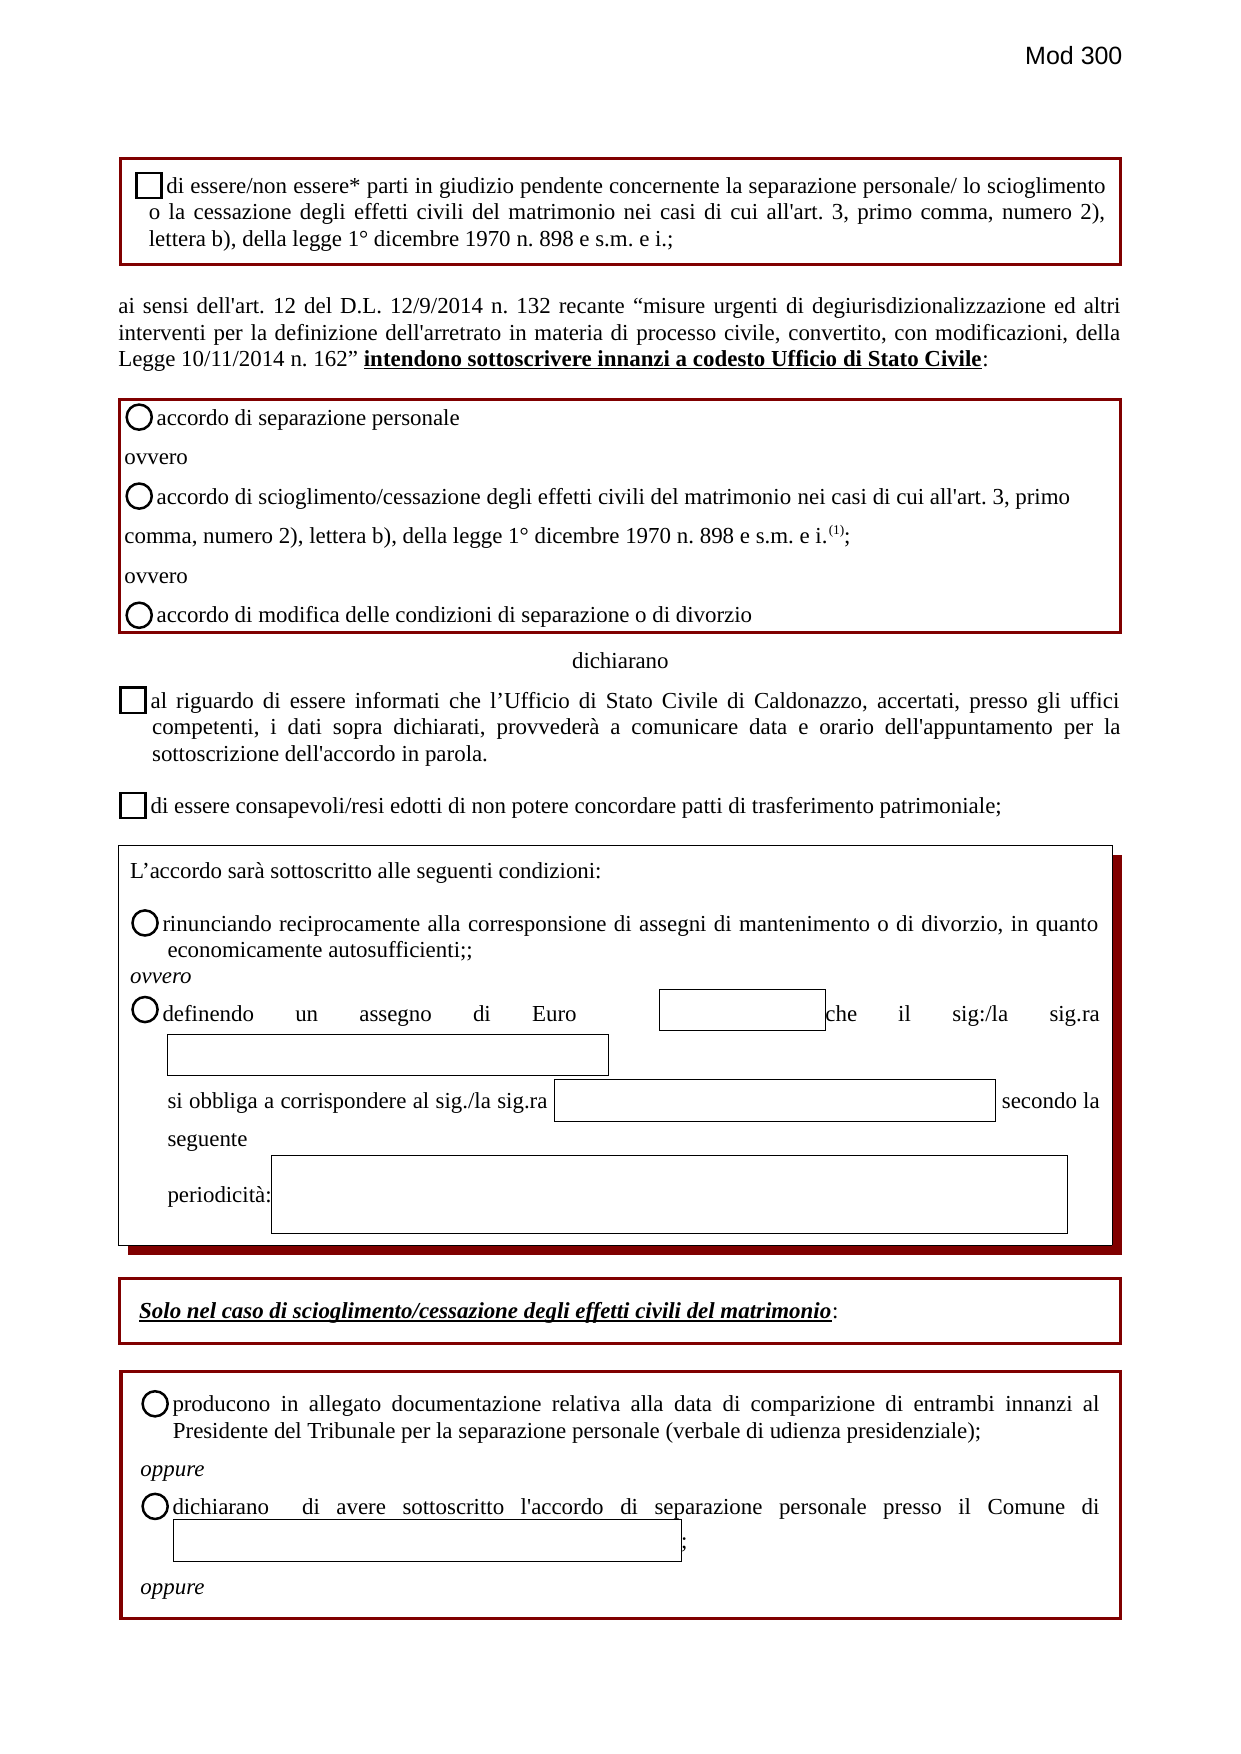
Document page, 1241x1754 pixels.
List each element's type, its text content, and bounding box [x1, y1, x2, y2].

text oppure [123, 1434, 1119, 1472]
text accordo di scioglimento/cessazione degli effetti civili del matrimonio nei casi di cui all'art. 3, primo comma, numero 2), lettera b), della legge 1° dicembre 1970 n. 898 e s.m. e i.(1); [121, 477, 1119, 549]
text ovvero [119, 951, 1112, 977]
text rinunciando reciprocamente alla corresponsione di assegni di mantenimento o di divorzio, in quanto economicamente autosufficienti;; [119, 898, 1112, 951]
text si obbliga a corrispondere al sig./la sig.ra secondo la seguente [119, 1067, 1112, 1143]
text dichiarano di avere sottoscritto l'accordo di separazione personale presso il Comune di ; [123, 1472, 1119, 1552]
text di essere consapevoli/resi edotti di non potere concordare patti di trasferimento patrimoniale; [147, 792, 1122, 819]
text oppure [123, 1552, 1119, 1617]
text di essere/non essere* parti in giudizio pendente concernente la separazione personale/ lo scioglimento o la cessazione degli effetti civili del matrimonio nei casi di cui all'art. 3, primo comma, numero 2), lettera b), della legge 1° dicembre 1970 n. 898 e s.m. e i.; [122, 160, 1119, 263]
text definendo un assegno di Euro che il sig:/la sig.ra [119, 977, 1112, 1067]
text ai sensi dell'art. 12 del D.L. 12/9/2014 n. 132 recante “misure urgenti di degiurisdizionalizzazione ed altri interventi per la definizione dell'arretrato in materia di processo civile, convertito, con modificazioni, della Legge 10/11/2014 n. 162” intendono sottoscrivere innanzi a codesto Ufficio di Stato Civile: [118, 292, 1122, 371]
text dichiarano [118, 647, 1122, 674]
text ovvero [121, 437, 1119, 470]
text accordo di modifica delle condizioni di separazione o di divorzio [121, 595, 1119, 631]
text Solo nel caso di scioglimento/cessazione degli effetti civili del matrimonio: [121, 1280, 1119, 1342]
text periodicità: [119, 1143, 1112, 1245]
text accordo di separazione personale [121, 401, 1119, 430]
text producono in allegato documentazione relativa alla data di comparizione di entrambi innanzi al Presidente del Tribunale per la separazione personale (verbale di udienza presidenziale); [123, 1373, 1119, 1434]
text al riguardo di essere informati che l’Ufficio di Stato Civile di Caldonazzo, accertati, presso gli uffici competenti, i dati sopra dichiarati, provvederà a comunicare data e orario dell'appuntamento per la sottoscrizione dell'accordo in parola. [118, 687, 1122, 766]
text L’accordo sarà sottoscritto alle seguenti condizioni: [119, 846, 1112, 883]
text ovvero [121, 556, 1119, 588]
